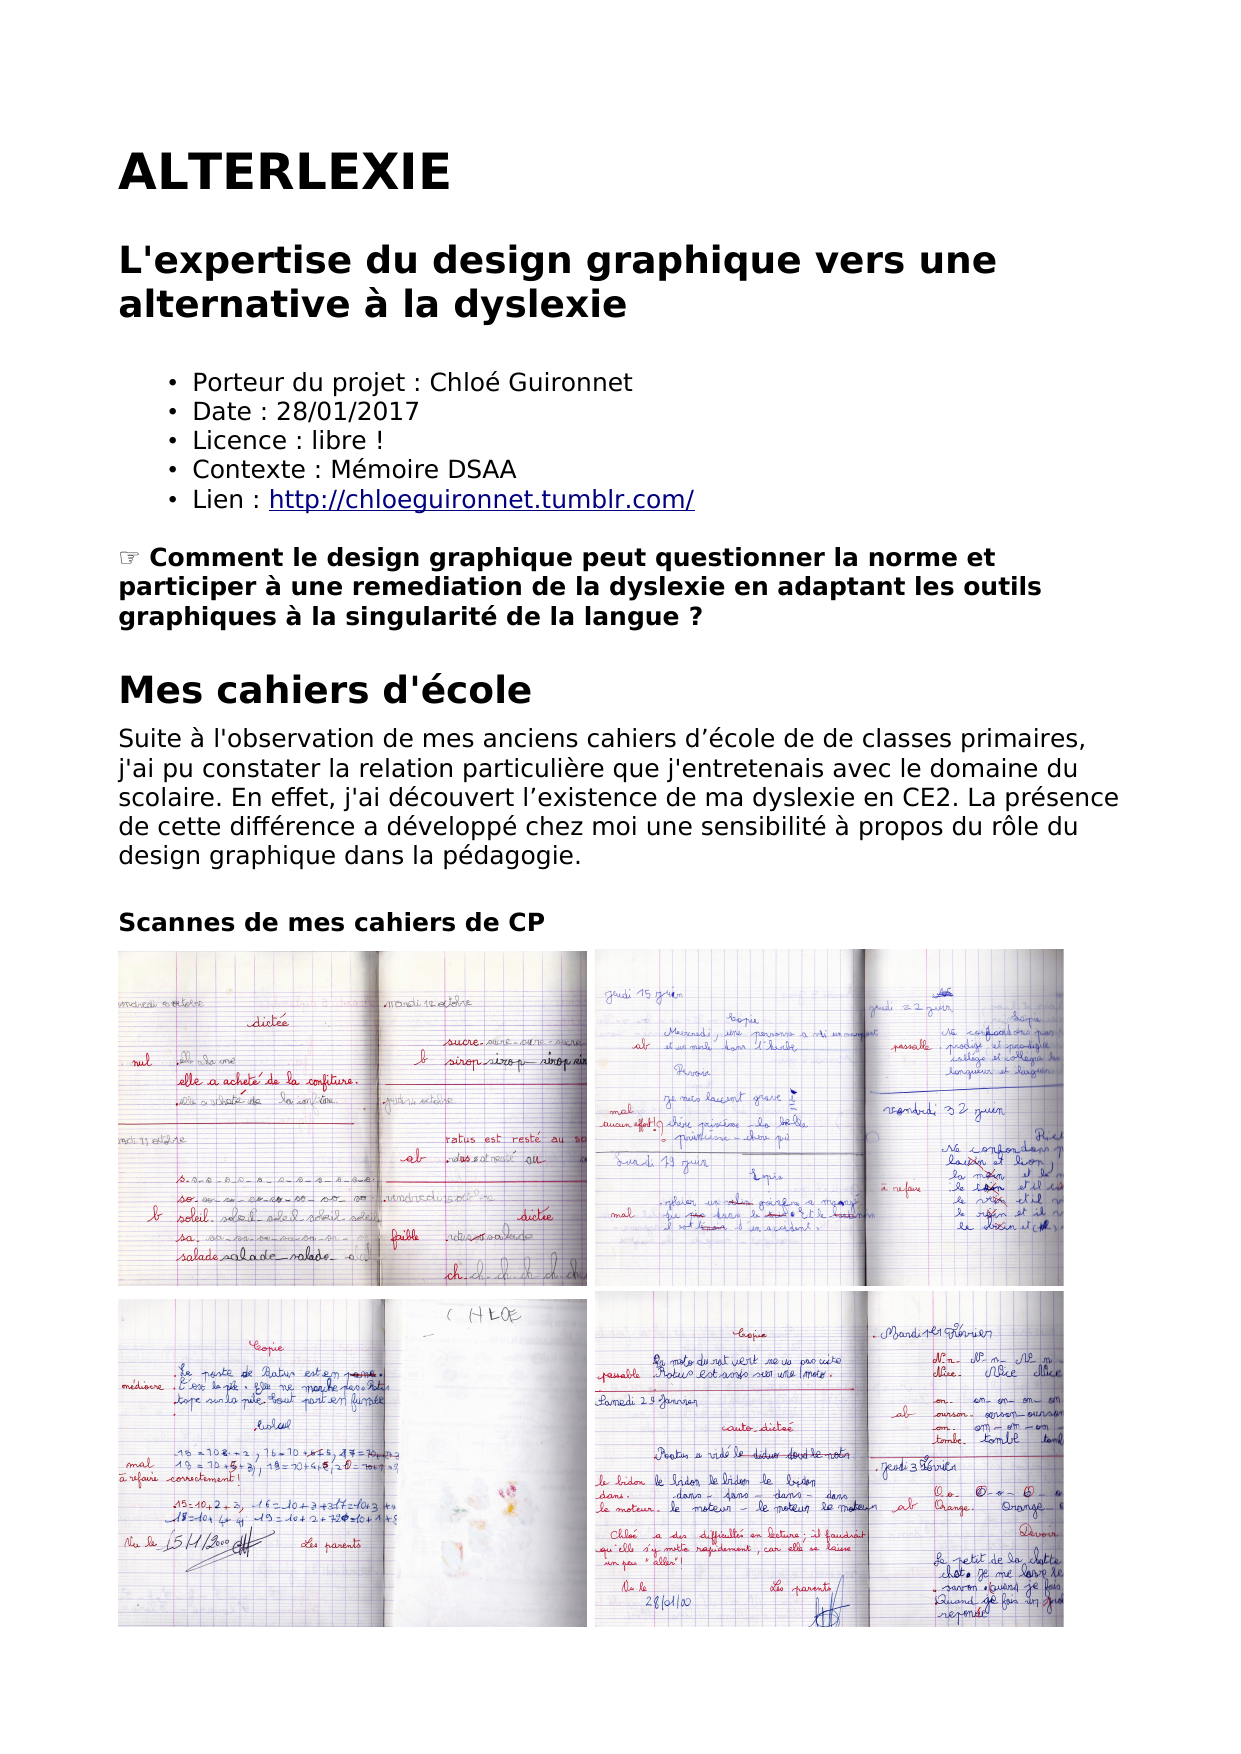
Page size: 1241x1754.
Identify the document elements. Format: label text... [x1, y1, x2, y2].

subtitle Mes cahiers d'école [118, 668, 1122, 712]
picture [594, 949, 1064, 1286]
text Suite à l'observation de mes anciens cahiers d’école de de classes primaires, j'ai pu constater la relation particulière que j'entretenais avec le domaine du scolaire. En effet, j'ai découvert l’existence de ma dyslexie en CE2. La présence de cette différence a développé chez moi une sensibilité à propos du rôle du design graphique dans la pédagogie. [118, 724, 1122, 870]
list Date : 28/01/2017 [177, 397, 1122, 426]
text ☞ Comment le design graphique peut questionner la norme et participer à une remediation de la dyslexie en adaptant les outils graphiques à la singularité de la langue ? [118, 543, 1122, 631]
list Lien : http://chloeguironnet.tumblr.com/ [177, 485, 1122, 514]
picture [594, 1291, 1064, 1627]
list Licence : libre ! [177, 426, 1122, 456]
picture [118, 951, 587, 1286]
subtitle Scannes de mes cahiers de CP [118, 908, 1122, 937]
picture [118, 1299, 587, 1627]
subtitle L'expertise du design graphique vers une alternative à la dyslexie [118, 239, 1122, 326]
subtitle ALTERLEXIE [118, 143, 1122, 201]
list Contexte : Mémoire DSAA [177, 456, 1122, 485]
list Porteur du projet : Chloé Guironnet [177, 368, 1122, 397]
